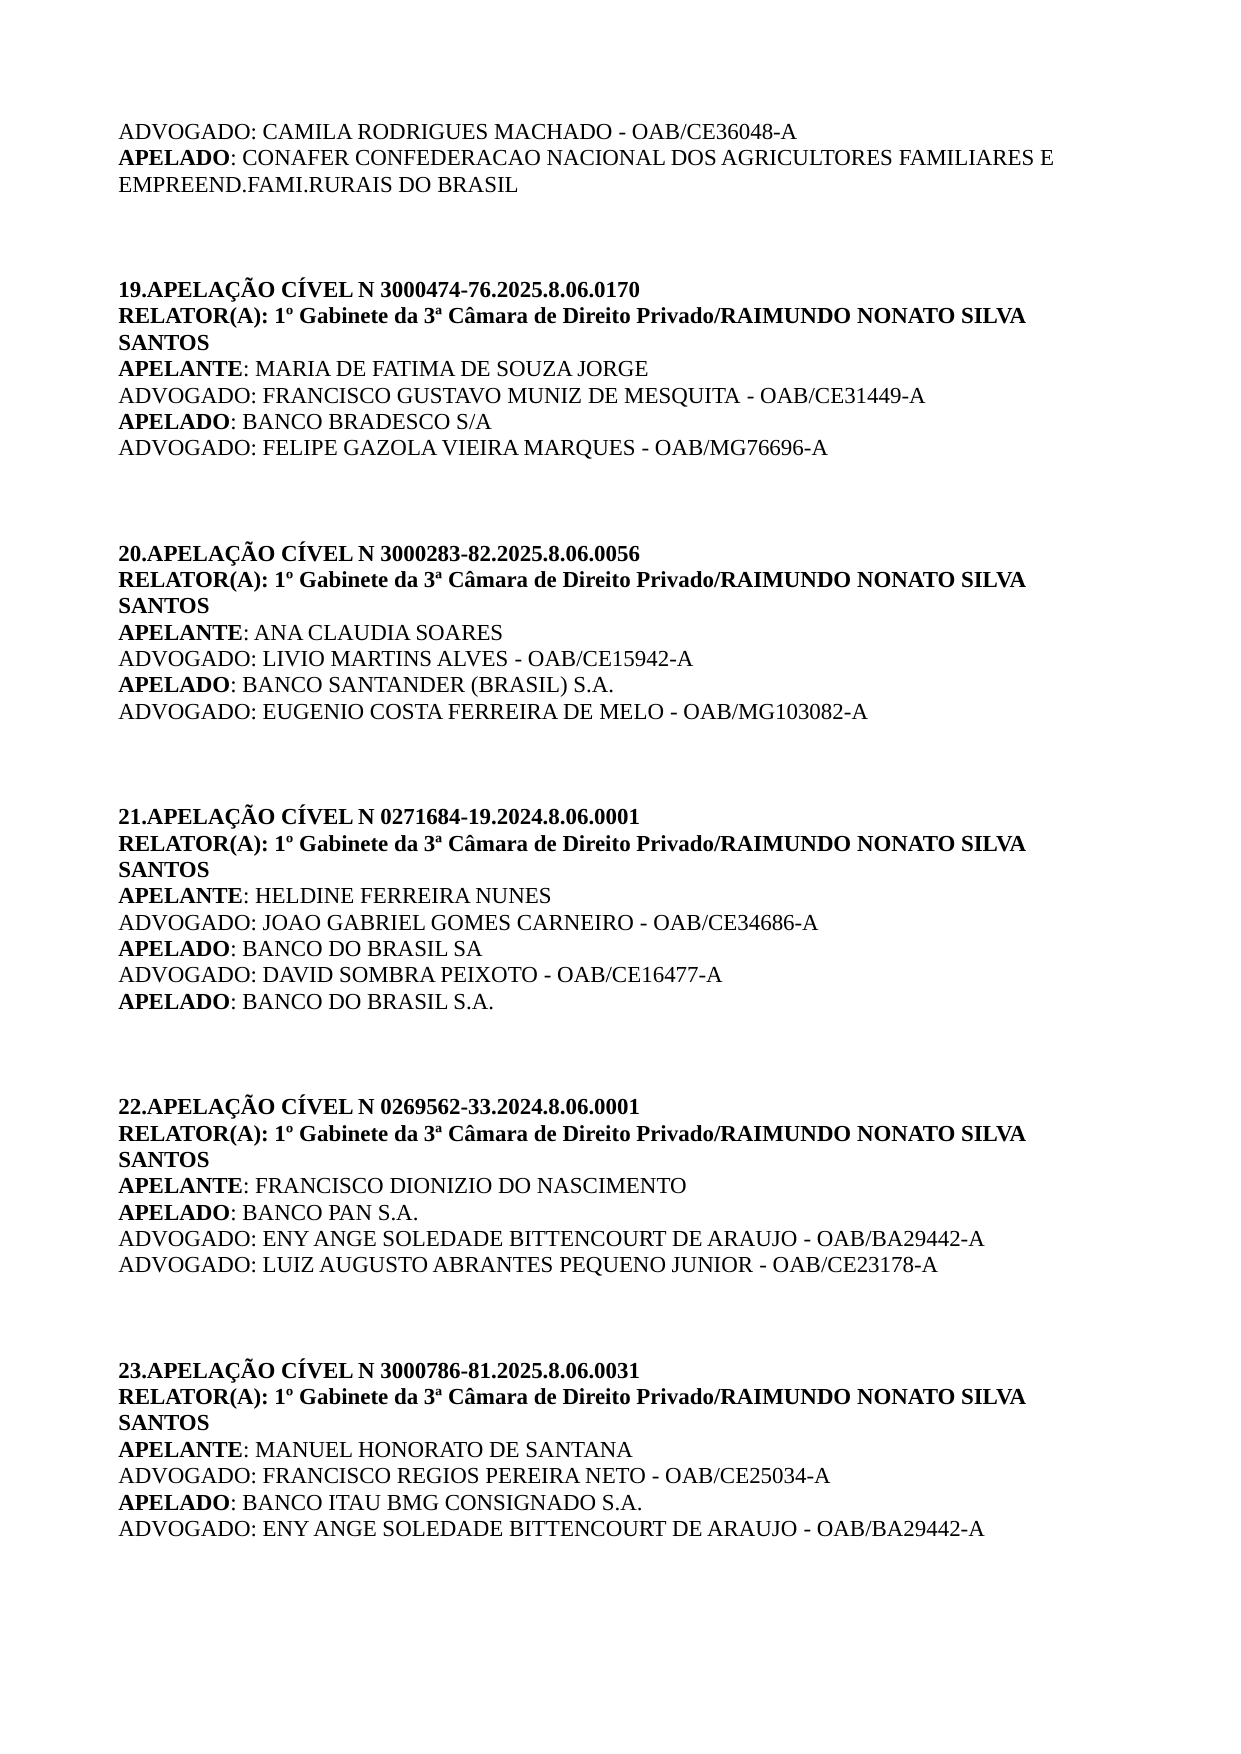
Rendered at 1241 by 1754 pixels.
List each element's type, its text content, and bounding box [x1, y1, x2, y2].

text ADVOGADO: CAMILA RODRIGUES MACHADO - OAB/CE36048-A APELADO: CONAFER CONFEDERACAO NACIONAL DOS AGRICULTORES FAMILIARES E EMPREEND.FAMI.RURAIS DO BRASIL 19.APELAÇÃO CÍVEL N 3000474-76.2025.8.06.0170 RELATOR(A): 1º Gabinete da 3ª Câmara de Direito Privado/RAIMUNDO NONATO SILVA SANTOS APELANTE: MARIA DE FATIMA DE SOUZA JORGE ADVOGADO: FRANCISCO GUSTAVO MUNIZ DE MESQUITA - OAB/CE31449-A APELADO: BANCO BRADESCO S/A ADVOGADO: FELIPE GAZOLA VIEIRA MARQUES - OAB/MG76696-A 20.APELAÇÃO CÍVEL N 3000283-82.2025.8.06.0056 RELATOR(A): 1º Gabinete da 3ª Câmara de Direito Privado/RAIMUNDO NONATO SILVA SANTOS APELANTE: ANA CLAUDIA SOARES ADVOGADO: LIVIO MARTINS ALVES - OAB/CE15942-A APELADO: BANCO SANTANDER (BRASIL) S.A. ADVOGADO: EUGENIO COSTA FERREIRA DE MELO - OAB/MG103082-A 21.APELAÇÃO CÍVEL N 0271684-19.2024.8.06.0001 RELATOR(A): 1º Gabinete da 3ª Câmara de Direito Privado/RAIMUNDO NONATO SILVA SANTOS APELANTE: HELDINE FERREIRA NUNES ADVOGADO: JOAO GABRIEL GOMES CARNEIRO - OAB/CE34686-A APELADO: BANCO DO BRASIL SA ADVOGADO: DAVID SOMBRA PEIXOTO - OAB/CE16477-A APELADO: BANCO DO BRASIL S.A. 22.APELAÇÃO CÍVEL N 0269562-33.2024.8.06.0001 RELATOR(A): 1º Gabinete da 3ª Câmara de Direito Privado/RAIMUNDO NONATO SILVA SANTOS APELANTE: FRANCISCO DIONIZIO DO NASCIMENTO APELADO: BANCO PAN S.A. ADVOGADO: ENY ANGE SOLEDADE BITTENCOURT DE ARAUJO - OAB/BA29442-A ADVOGADO: LUIZ AUGUSTO ABRANTES PEQUENO JUNIOR - OAB/CE23178-A 23.APELAÇÃO CÍVEL N 3000786-81.2025.8.06.0031 RELATOR(A): 1º Gabinete da 3ª Câmara de Direito Privado/RAIMUNDO NONATO SILVA SANTOS APELANTE: MANUEL HONORATO DE SANTANA ADVOGADO: FRANCISCO REGIOS PEREIRA NETO - OAB/CE25034-A APELADO: BANCO ITAU BMG CONSIGNADO S.A. ADVOGADO: ENY ANGE SOLEDADE BITTENCOURT DE ARAUJO - OAB/BA29442-A [118, 118, 1122, 1623]
